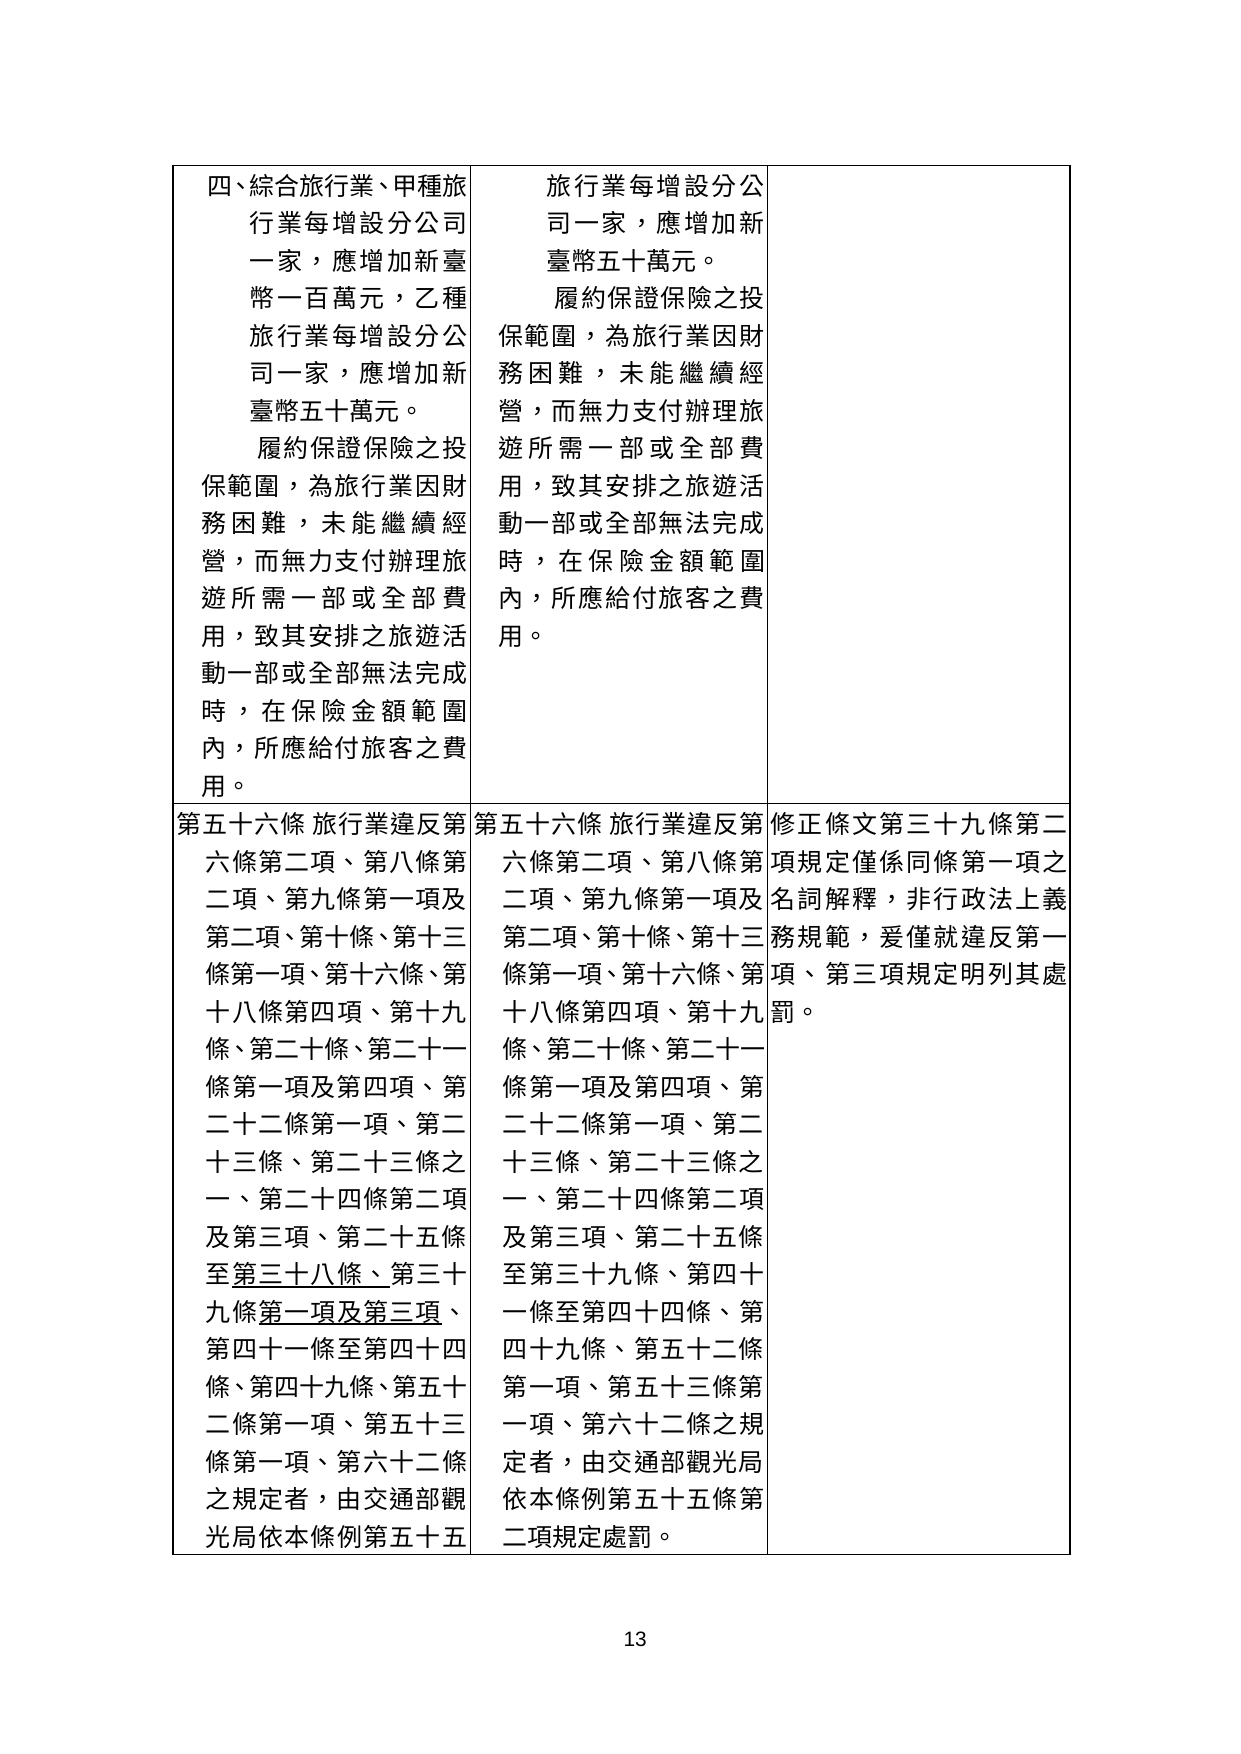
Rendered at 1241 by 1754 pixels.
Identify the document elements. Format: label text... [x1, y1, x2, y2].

table_cell 四、綜合旅行業、甲種旅行業每增設分公司一家，應增加新臺幣一百萬元，乙種旅行業每增設分公司一家，應增加新臺幣五十萬元。 履約保證保險之投保範圍，為旅行業因財務困難，未能繼續經營，而無力支付辦理旅遊所需一部或全部費用，致其安排之旅遊活動一部或全部無法完成時，在保險金額範圍內，所應給付旅客之費用。 [174, 166, 470, 803]
table_cell 旅行業每增設分公司一家，應增加新臺幣五十萬元。 履約保證保險之投保範圍，為旅行業因財務困難，未能繼續經營，而無力支付辦理旅遊所需一部或全部費用，致其安排之旅遊活動一部或全部無法完成時，在保險金額範圍內，所應給付旅客之費用。 [471, 166, 767, 803]
table_cell 第五十六條 旅行業違反第六條第二項、第八條第二項、第九條第一項及第二項、第十條、第十三條第一項、第十六條、第十八條第四項、第十九條、第二十條、第二十一條第一項及第四項、第二十二條第一項、第二十三條、第二十三條之一、第二十四條第二項及第三項、第二十五條至第三十八條、第三十九條第一項及第三項、第四十一條至第四十四條、第四十九條、第五十二條第一項、第五十三條第一項、第六十二條之規定者，由交通部觀光局依本條例第五十五 [174, 804, 470, 1554]
table_cell [768, 166, 1069, 803]
table_cell 修正條文第三十九條第二項規定僅係同條第一項之名詞解釋，非行政法上義務規範，爰僅就違反第一項、第三項規定明列其處罰。 [768, 804, 1069, 1554]
table_cell 第五十六條 旅行業違反第六條第二項、第八條第二項、第九條第一項及第二項、第十條、第十三條第一項、第十六條、第十八條第四項、第十九條、第二十條、第二十一條第一項及第四項、第二十二條第一項、第二十三條、第二十三條之一、第二十四條第二項及第三項、第二十五條至第三十九條、第四十一條至第四十四條、第四十九條、第五十二條第一項、第五十三條第一項、第六十二條之規定者，由交通部觀光局依本條例第五十五條第二項規定處罰。 [471, 804, 767, 1554]
